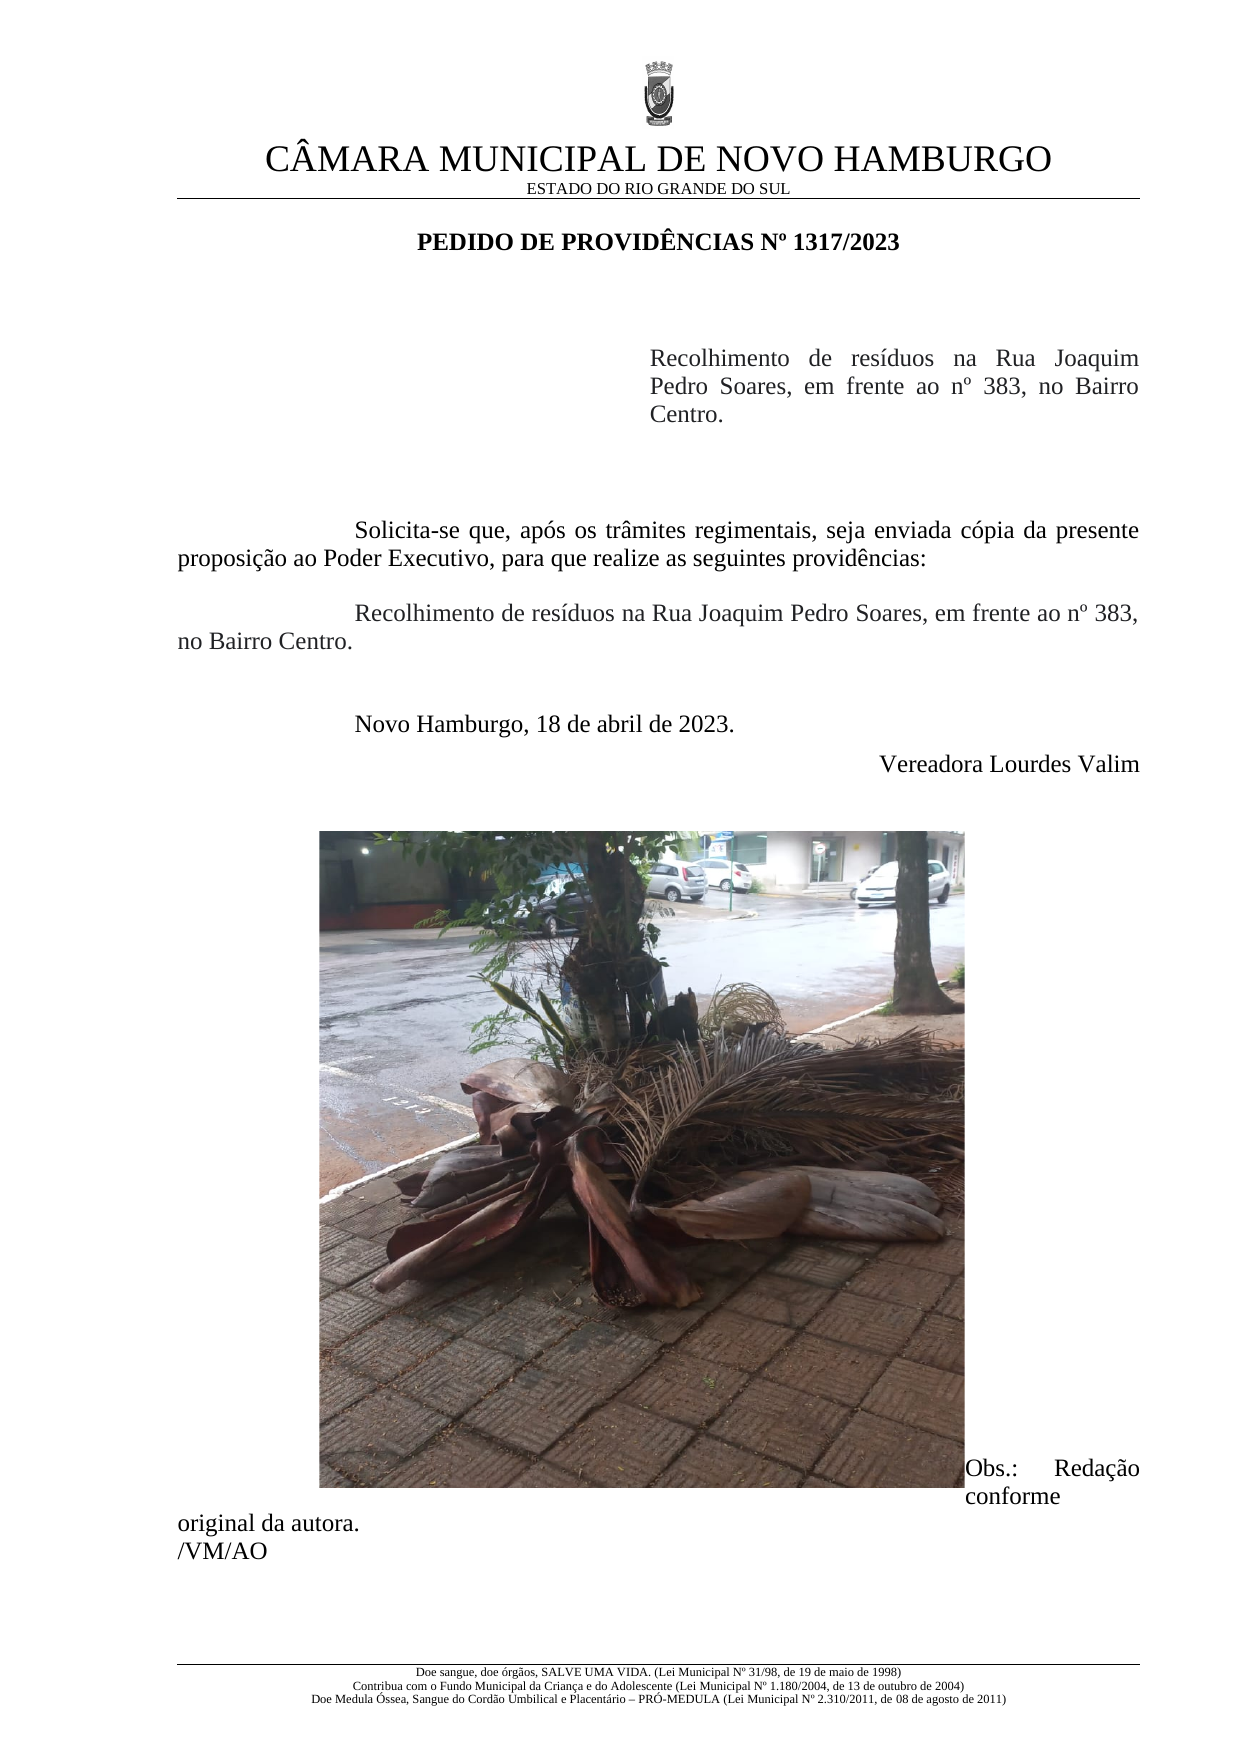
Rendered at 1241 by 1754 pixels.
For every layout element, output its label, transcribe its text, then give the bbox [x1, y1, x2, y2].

text Obs.: Redação conforme original da autora. [177, 1454, 1140, 1537]
text PEDIDO DE PROVIDÊNCIAS Nº 1317/2023 [177, 228, 1140, 256]
text Solicita-se que, após os trâmites regimentais, seja enviada cópia da presente proposição ao Poder Executivo, para que realize as seguintes providências: [177, 516, 1140, 572]
text /VM/AO [177, 1537, 1140, 1565]
text Novo Hamburgo, 18 de abril de 2023. [177, 710, 1140, 738]
text Recolhimento de resíduos na Rua Joaquim Pedro Soares, em frente ao nº 383, no Bairro Centro. [649, 344, 1140, 428]
picture [319, 831, 965, 1488]
text Vereadora Lourdes Valim [177, 750, 1140, 777]
text Recolhimento de resíduos na Rua Joaquim Pedro Soares, em frente ao nº 383, no Bairro Centro. [177, 599, 1140, 655]
